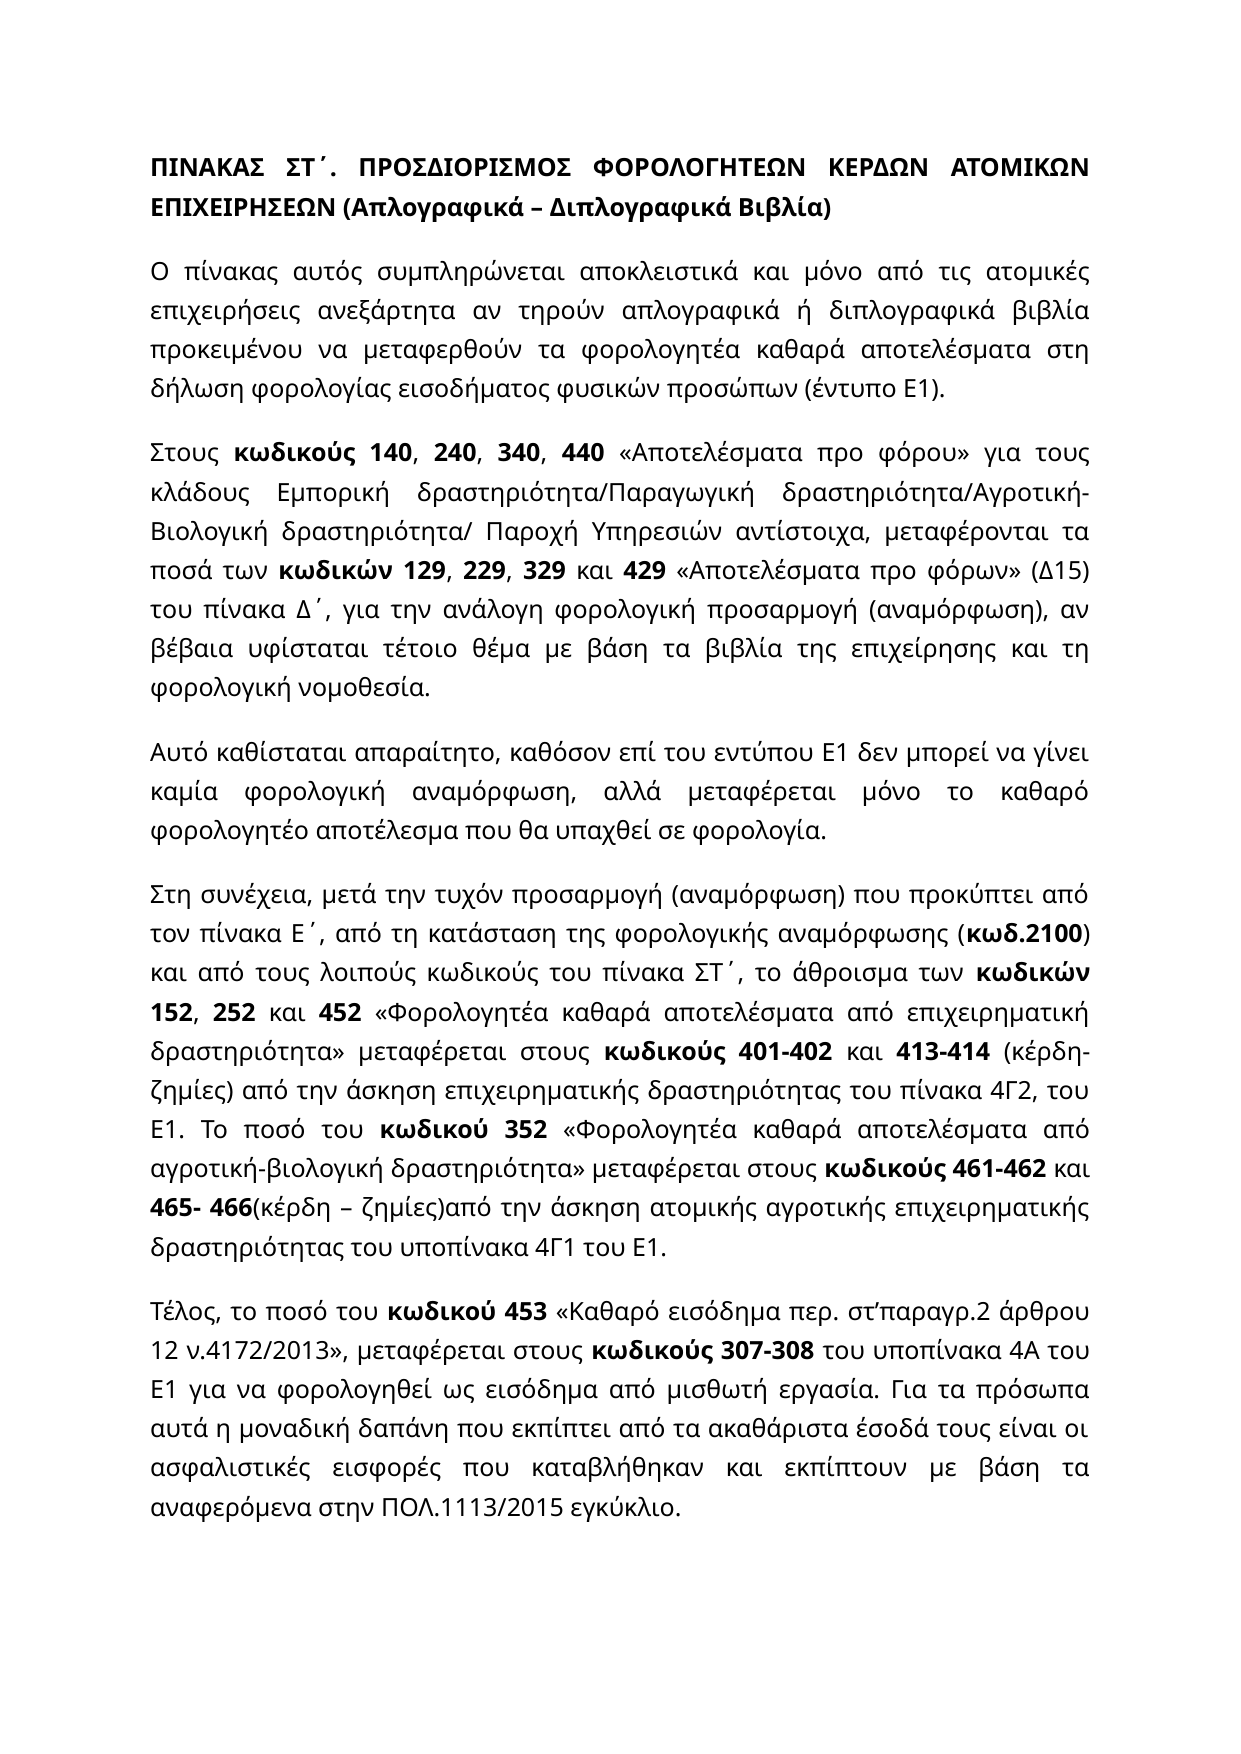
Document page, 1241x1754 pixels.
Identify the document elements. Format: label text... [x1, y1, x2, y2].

text Αυτό καθίσταται απαραίτητο, καθόσον επί του εντύπου Ε1 δεν μπορεί να γίνει καμία φορολογική αναμόρφωση, αλλά μεταφέρεται μόνο το καθαρό φορολογητέο αποτέλεσμα που θα υπαχθεί σε φορολογία. [150, 734, 1090, 847]
text Στη συνέχεια, μετά την τυχόν προσαρμογή (αναμόρφωση) που προκύπτει από τον πίνακα Ε΄, από τη κατάσταση της φορολογικής αναμόρφωσης (κωδ.2100) και από τους λοιπούς κωδικούς του πίνακα ΣΤ΄, το άθροισμα των κωδικών 152, 252 και 452 «Φορολογητέα καθαρά αποτελέσματα από επιχειρηματική δραστηριότητα» μεταφέρεται στους κωδικούς 401-402 και 413-414 (κέρδη- ζημίες) από την άσκηση επιχειρηματικής δραστηριότητας του πίνακα 4Γ2, του Ε1. Το ποσό του κωδικού 352 «Φορολογητέα καθαρά αποτελέσματα από αγροτική-βιολογική δραστηριότητα» μεταφέρεται στους κωδικούς 461-462 και 465- 466(κέρδη – ζημίες)από την άσκηση ατομικής αγροτικής επιχειρηματικής δραστηριότητας του υποπίνακα 4Γ1 του Ε1. [150, 877, 1090, 1263]
text ΠΙΝΑΚΑΣ ΣΤ΄. ΠΡΟΣΔΙΟΡΙΣΜΟΣ ΦΟΡΟΛΟΓΗΤΕΩΝ ΚΕΡΔΩΝ ΑΤΟΜΙΚΩΝ ΕΠΙΧΕΙΡΗΣΕΩΝ (Απλογραφικά – Διπλογραφικά Βιβλία) [150, 150, 1090, 223]
text Τέλος, το ποσό του κωδικού 453 «Καθαρό εισόδημα περ. στ’παραγρ.2 άρθρου 12 ν.4172/2013», μεταφέρεται στους κωδικούς 307-308 του υποπίνακα 4Α του Ε1 για να φορολογηθεί ως εισόδημα από μισθωτή εργασία. Για τα πρόσωπα αυτά η μοναδική δαπάνη που εκπίπτει από τα ακαθάριστα έσοδά τους είναι οι ασφαλιστικές εισφορές που καταβλήθηκαν και εκπίπτουν με βάση τα αναφερόμενα στην ΠΟΛ.1113/2015 εγκύκλιο. [150, 1293, 1090, 1523]
text Ο πίνακας αυτός συμπληρώνεται αποκλειστικά και μόνο από τις ατομικές επιχειρήσεις ανεξάρτητα αν τηρούν απλογραφικά ή διπλογραφικά βιβλία προκειμένου να μεταφερθούν τα φορολογητέα καθαρά αποτελέσματα στη δήλωση φορολογίας εισοδήματος φυσικών προσώπων (έντυπο Ε1). [150, 253, 1090, 405]
text Στους κωδικούς 140, 240, 340, 440 «Αποτελέσματα προ φόρου» για τους κλάδους Εμπορική δραστηριότητα/Παραγωγική δραστηριότητα/Αγροτική-Βιολογική δραστηριότητα/ Παροχή Υπηρεσιών αντίστοιχα, μεταφέρονται τα ποσά των κωδικών 129, 229, 329 και 429 «Αποτελέσματα προ φόρων» (Δ15) του πίνακα Δ΄, για την ανάλογη φορολογική προσαρμογή (αναμόρφωση), αν βέβαια υφίσταται τέτοιο θέμα με βάση τα βιβλία της επιχείρησης και τη φορολογική νομοθεσία. [150, 435, 1090, 704]
